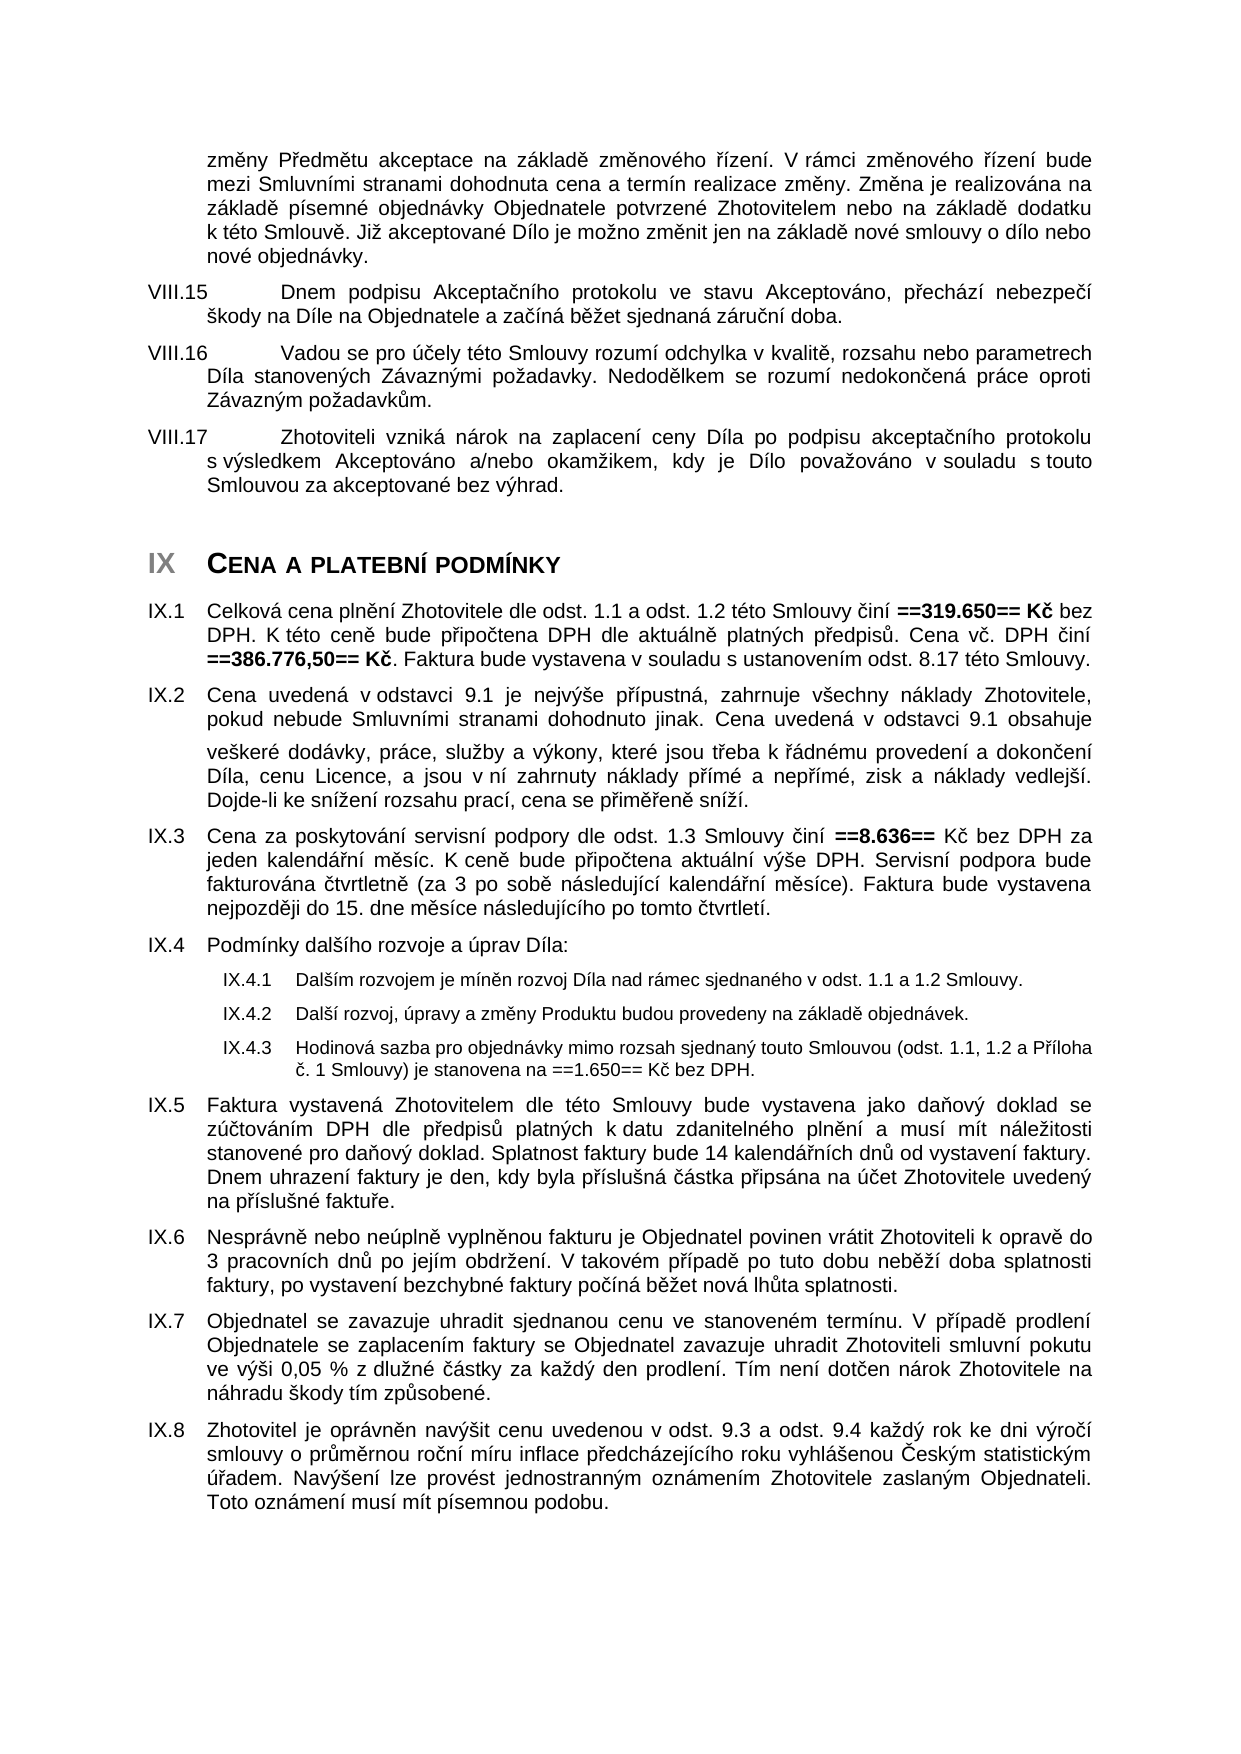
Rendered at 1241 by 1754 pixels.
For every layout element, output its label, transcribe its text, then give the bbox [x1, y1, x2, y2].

list Podmínky dalšího rozvoje a úprav Díla: [148, 932, 1093, 956]
list Cena a platební podmínky [148, 547, 1093, 580]
list Nesprávně nebo neúplně vyplněnou fakturu je Objednatel povinen vrátit Zhotoviteli k opravě do 3 pracovních dnů po jejím obdržení. V takovém případě po tuto dobu neběží doba splatnosti faktury, po vystavení bezchybné faktury počíná běžet nová lhůta splatnosti. [148, 1225, 1093, 1297]
list Faktura vystavená Zhotovitelem dle této Smlouvy bude vystavena jako daňový doklad se zúčtováním DPH dle předpisů platných k datu zdanitelného plnění a musí mít náležitosti stanovené pro daňový doklad. Splatnost faktury bude 14 kalendářních dnů od vystavení faktury. Dnem uhrazení faktury je den, kdy byla příslušná částka připsána na účet Zhotovitele uvedený na příslušné faktuře. [148, 1093, 1093, 1212]
list Objednatel se zavazuje uhradit sjednanou cenu ve stanoveném termínu. V případě prodlení Objednatele se zaplacením faktury se Objednatel zavazuje uhradit Zhotoviteli smluvní pokutu ve výši 0,05 % z dlužné částky za každý den prodlení. Tím není dotčen nárok Zhotovitele na náhradu škody tím způsobené. [148, 1309, 1093, 1405]
list Celková cena plnění Zhotovitele dle odst. 1.1 a odst. 1.2 této Smlouvy činí ==319.650== Kč bez DPH. K této ceně bude připočtena DPH dle aktuálně platných předpisů. Cena vč. DPH činí ==386.776,50== Kč. Faktura bude vystavena v souladu s ustanovením odst. 8.17 této Smlouvy. [148, 599, 1093, 671]
list změny Předmětu akceptace na základě změnového řízení. V rámci změnového řízení bude mezi Smluvními stranami dohodnuta cena a termín realizace změny. Změna je realizována na základě písemné objednávky Objednatele potvrzené Zhotovitelem nebo na základě dodatku k této Smlouvě. Již akceptované Dílo je možno změnit jen na základě nové smlouvy o dílo nebo nové objednávky. [148, 148, 1093, 267]
list Cena za poskytování servisní podpory dle odst. 1.3 Smlouvy činí ==8.636== Kč bez DPH za jeden kalendářní měsíc. K ceně bude připočtena aktuální výše DPH. Servisní podpora bude fakturována čtvrtletně (za 3 po sobě následující kalendářní měsíce). Faktura bude vystavena nejpozději do 15. dne měsíce následujícího po tomto čtvrtletí. [148, 824, 1093, 920]
list Zhotovitel je oprávněn navýšit cenu uvedenou v odst. 9.3 a odst. 9.4 každý rok ke dni výročí smlouvy o průměrnou roční míru inflace předcházejícího roku vyhlášenou Českým statistickým úřadem. Navýšení lze provést jednostranným oznámením Zhotovitele zaslaným Objednateli. Toto oznámení musí mít písemnou podobu. [148, 1418, 1093, 1513]
list Hodinová sazba pro objednávky mimo rozsah sjednaný touto Smlouvou (odst. 1.1, 1.2 a Příloha č. 1 Smlouvy) je stanovena na ==1.650== Kč bez DPH. [223, 1037, 1093, 1080]
list Další rozvoj, úpravy a změny Produktu budou provedeny na základě objednávek. [223, 1003, 1093, 1024]
list Vadou se pro účely této Smlouvy rozumí odchylka v kvalitě, rozsahu nebo parametrech Díla stanovených Závaznými požadavky. Nedodělkem se rozumí nedokončená práce oproti Závazným požadavkům. [148, 340, 1093, 412]
list Zhotoviteli vzniká nárok na zaplacení ceny Díla po podpisu akceptačního protokolu s výsledkem Akceptováno a/nebo okamžikem, kdy je Dílo považováno v souladu s touto Smlouvou za akceptované bez výhrad. [148, 425, 1093, 497]
list Dnem podpisu Akceptačního protokolu ve stavu Akceptováno, přechází nebezpečí škody na Díle na Objednatele a začíná běžet sjednaná záruční doba. [148, 280, 1093, 328]
list Dalším rozvojem je míněn rozvoj Díla nad rámec sjednaného v odst. 1.1 a 1.2 Smlouvy. [223, 969, 1093, 991]
list Cena uvedená v odstavci 9.1 je nejvýše přípustná, zahrnuje všechny náklady Zhotovitele, pokud nebude Smluvními stranami dohodnuto jinak. Cena uvedená v odstavci 9.1 obsahuje veškeré dodávky, práce, služby a výkony, které jsou třeba k řádnému provedení a dokončení Díla, cenu Licence, a jsou v ní zahrnuty náklady přímé a nepřímé, zisk a náklady vedlejší. Dojde-li ke snížení rozsahu prací, cena se přiměřeně sníží. [148, 683, 1093, 812]
